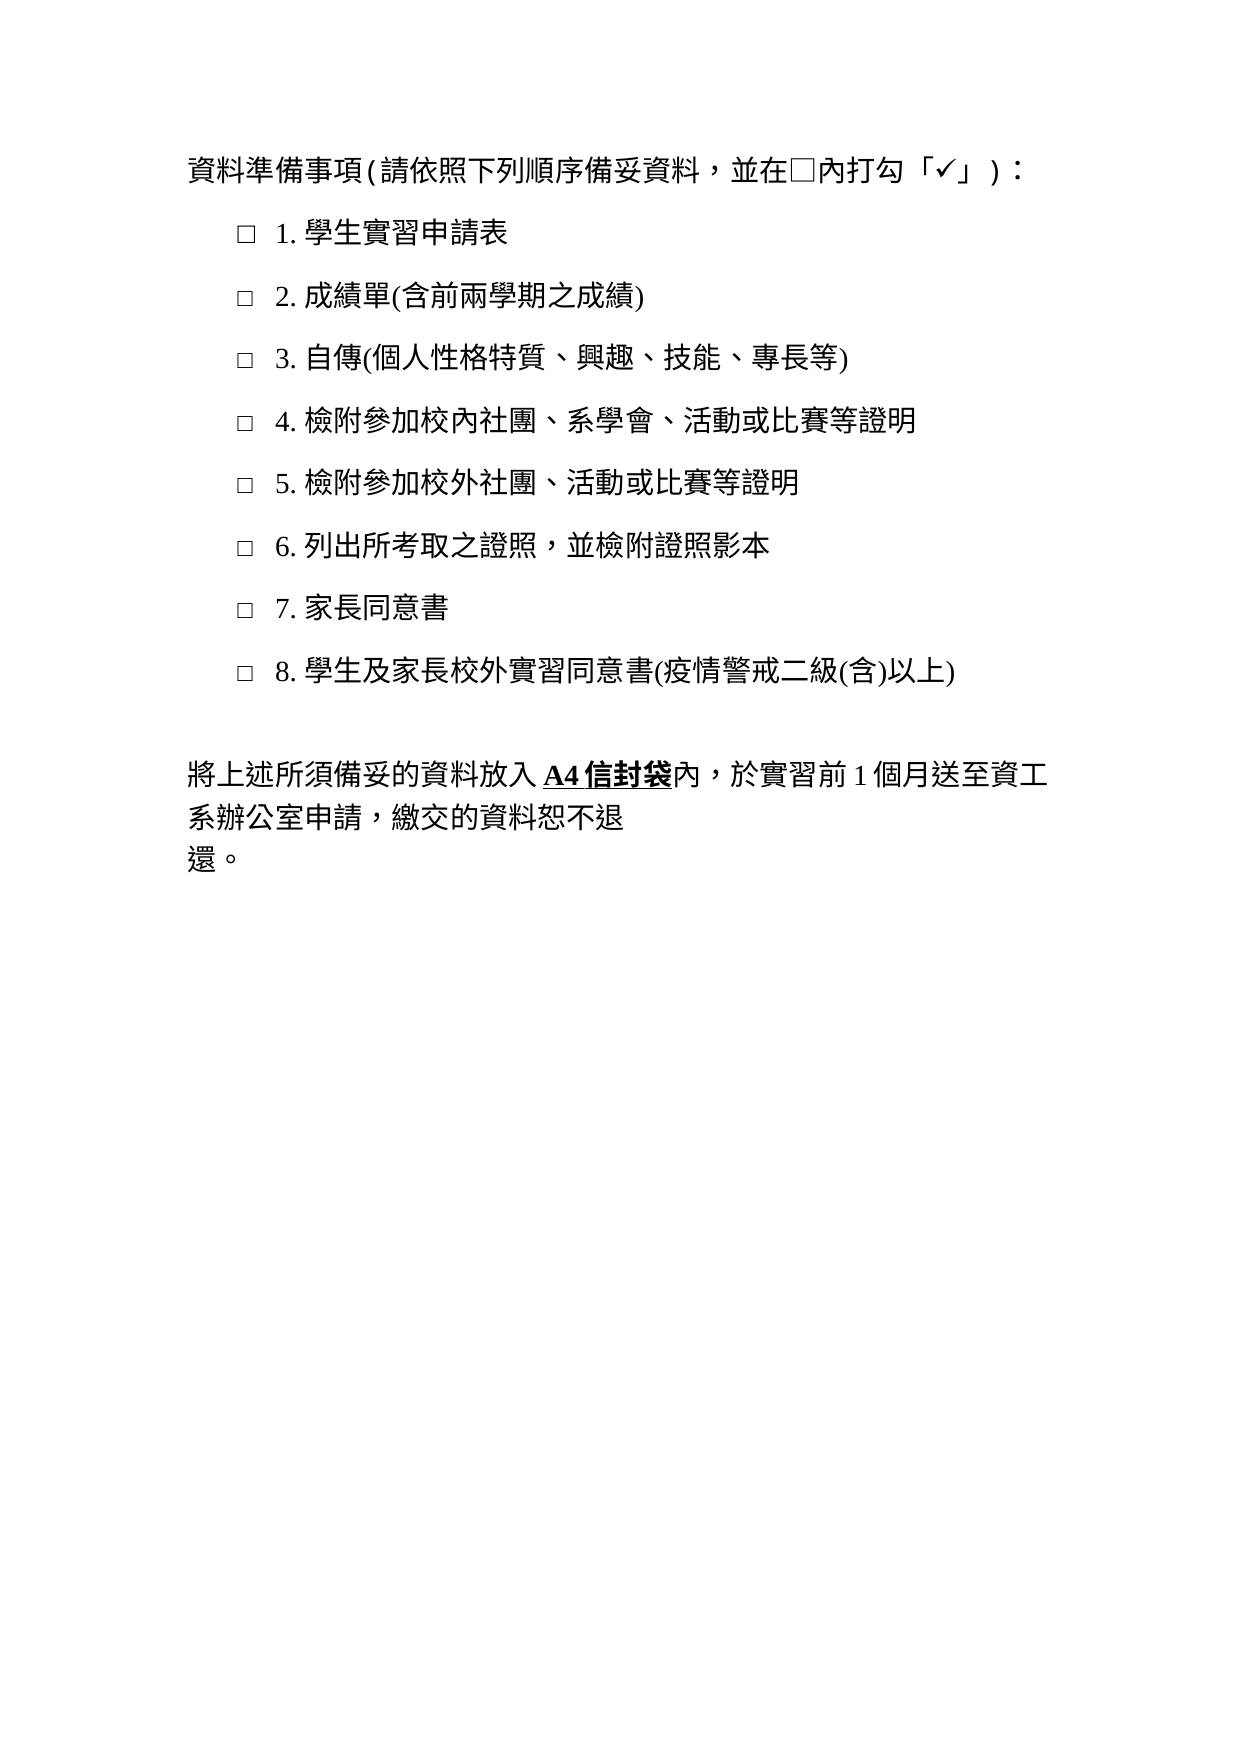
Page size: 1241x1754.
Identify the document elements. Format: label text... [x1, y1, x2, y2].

list 2. 成績單(含前兩學期之成績) [237, 252, 1053, 314]
list 4. 檢附參加校內社團、系學會、活動或比賽等證明 [237, 377, 1053, 439]
list 5. 檢附參加校外社團、活動或比賽等證明 [237, 439, 1053, 502]
list 3. 自傳(個人性格特質、興趣、技能、專長等) [237, 314, 1053, 377]
list 6. 列出所考取之證照，並檢附證照影本 [237, 502, 1053, 564]
list 8. 學生及家長校外實習同意書(疫情警戒二級(含)以上) [237, 627, 1053, 689]
list 7. 家長同意書 [237, 564, 1053, 627]
text 將上述所須備妥的資料放入A4信封袋內，於實習前1個月送至資工系辦公室申請，繳交的資料恕不退 還。 [187, 752, 1053, 879]
text 資料準備事項(請依照下列順序備妥資料，並在□內打勾「」)： [187, 127, 1053, 189]
list 1. 學生實習申請表 [237, 189, 1053, 252]
